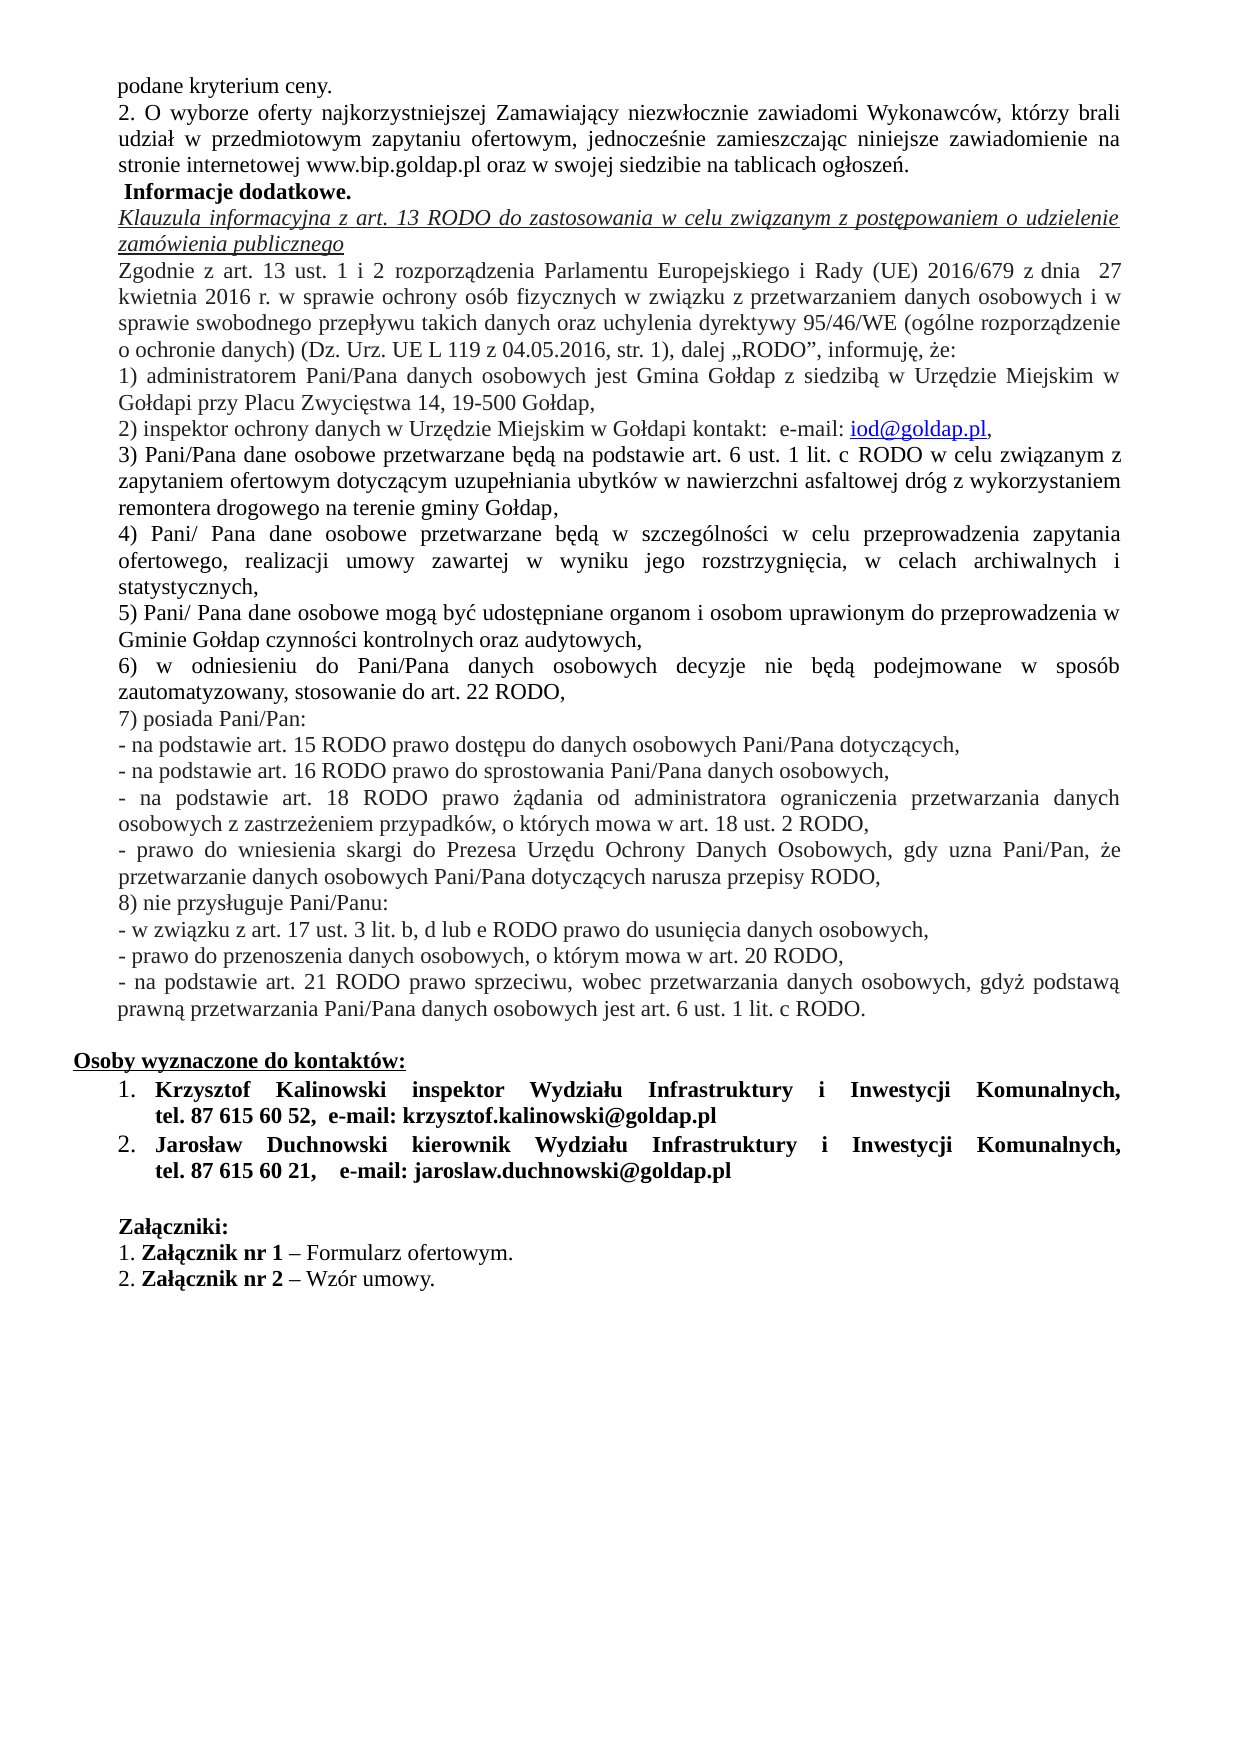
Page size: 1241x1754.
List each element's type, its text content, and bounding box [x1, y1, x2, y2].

text Zgodnie z art. 13 ust. 1 i 2 rozporządzenia Parlamentu Europejskiego i Rady (UE) 2016/679 z dnia 27 kwietnia 2016 r. w sprawie ochrony osób fizycznych w związku z przetwarzaniem danych osobowych i w sprawie swobodnego przepływu takich danych oraz uchylenia dyrektywy 95/46/WE (ogólne rozporządzenie o ochronie danych) (Dz. Urz. UE L 119 z 04.05.2016, str. 1), dalej „RODO”, informuję, że: [118, 257, 1122, 362]
text podane kryterium ceny. [117, 72, 1122, 99]
text 2. O wyborze oferty najkorzystniejszej Zamawiający niezwłocznie zawiadomi Wykonawców, którzy brali udział w przedmiotowym zapytaniu ofertowym, jednocześnie zamieszczając niniejsze zawiadomienie na stronie internetowej www.bip.goldap.pl oraz w swojej siedzibie na tablicach ogłoszeń. [118, 99, 1122, 178]
text 5) Pani/ Pana dane osobowe mogą być udostępniane organom i osobom uprawionym do przeprowadzenia w Gminie Gołdap czynności kontrolnych oraz audytowych, [118, 599, 1122, 652]
text - na podstawie art. 15 RODO prawo dostępu do danych osobowych Pani/Pana dotyczących, [118, 731, 1122, 757]
text 3) Pani/Pana dane osobowe przetwarzane będą na podstawie art. 6 ust. 1 lit. c RODO w celu związanym z zapytaniem ofertowym dotyczącym uzupełniania ubytków w nawierzchni asfaltowej dróg z wykorzystaniem remontera drogowego na terenie gminy Gołdap, [118, 441, 1122, 520]
text 2) inspektor ochrony danych w Urzędzie Miejskim w Gołdapi kontakt: e-mail: iod@goldap.pl, [118, 415, 1122, 441]
list Załączniki: [118, 1213, 1122, 1239]
text - na podstawie art. 21 RODO prawo sprzeciwu, wobec przetwarzania danych osobowych, gdyż podstawą prawną przetwarzania Pani/Pana danych osobowych jest art. 6 ust. 1 lit. c RODO. [117, 968, 1122, 1021]
text Klauzula informacyjna z art. 13 RODO do zastosowania w celu związanym z postępowaniem o udzielenie zamówienia publicznego [118, 204, 1122, 257]
text Osoby wyznaczone do kontaktów: [73, 1047, 1122, 1074]
text - na podstawie art. 16 RODO prawo do sprostowania Pani/Pana danych osobowych, [118, 757, 1122, 784]
list Jarosław Duchnowski kierownik Wydziału Infrastruktury i Inwestycji Komunalnych, tel. 87 615 60 21, e-mail: jaroslaw.duchnowski@goldap.pl [117, 1129, 1122, 1184]
text 6) w odniesieniu do Pani/Pana danych osobowych decyzje nie będą podejmowane w sposób zautomatyzowany, stosowanie do art. 22 RODO, [118, 652, 1122, 705]
text 7) posiada Pani/Pan: [118, 705, 1122, 731]
list Krzysztof Kalinowski inspektor Wydziału Infrastruktury i Inwestycji Komunalnych, tel. 87 615 60 52, e-mail: krzysztof.kalinowski@goldap.pl [117, 1074, 1122, 1129]
list 1. Załącznik nr 1 – Formularz ofertowym. [118, 1239, 1122, 1265]
text - w związku z art. 17 ust. 3 lit. b, d lub e RODO prawo do usunięcia danych osobowych, [118, 916, 1122, 942]
text - na podstawie art. 18 RODO prawo żądania od administratora ograniczenia przetwarzania danych osobowych z zastrzeżeniem przypadków, o których mowa w art. 18 ust. 2 RODO, [118, 784, 1122, 837]
text 1) administratorem Pani/Pana danych osobowych jest Gmina Gołdap z siedzibą w Urzędzie Miejskim w Gołdapi przy Placu Zwycięstwa 14, 19-500 Gołdap, [118, 362, 1122, 415]
list 2. Załącznik nr 2 – Wzór umowy. [118, 1265, 1122, 1292]
text Informacje dodatkowe. [118, 178, 1122, 204]
text 4) Pani/ Pana dane osobowe przetwarzane będą w szczególności w celu przeprowadzenia zapytania ofertowego, realizacji umowy zawartej w wyniku jego rozstrzygnięcia, w celach archiwalnych i statystycznych, [118, 520, 1122, 599]
text - prawo do przenoszenia danych osobowych, o którym mowa w art. 20 RODO, [118, 942, 1122, 968]
text 8) nie przysługuje Pani/Panu: [118, 889, 1122, 916]
text - prawo do wniesienia skargi do Prezesa Urzędu Ochrony Danych Osobowych, gdy uzna Pani/Pan, że przetwarzanie danych osobowych Pani/Pana dotyczących narusza przepisy RODO, [118, 837, 1122, 889]
